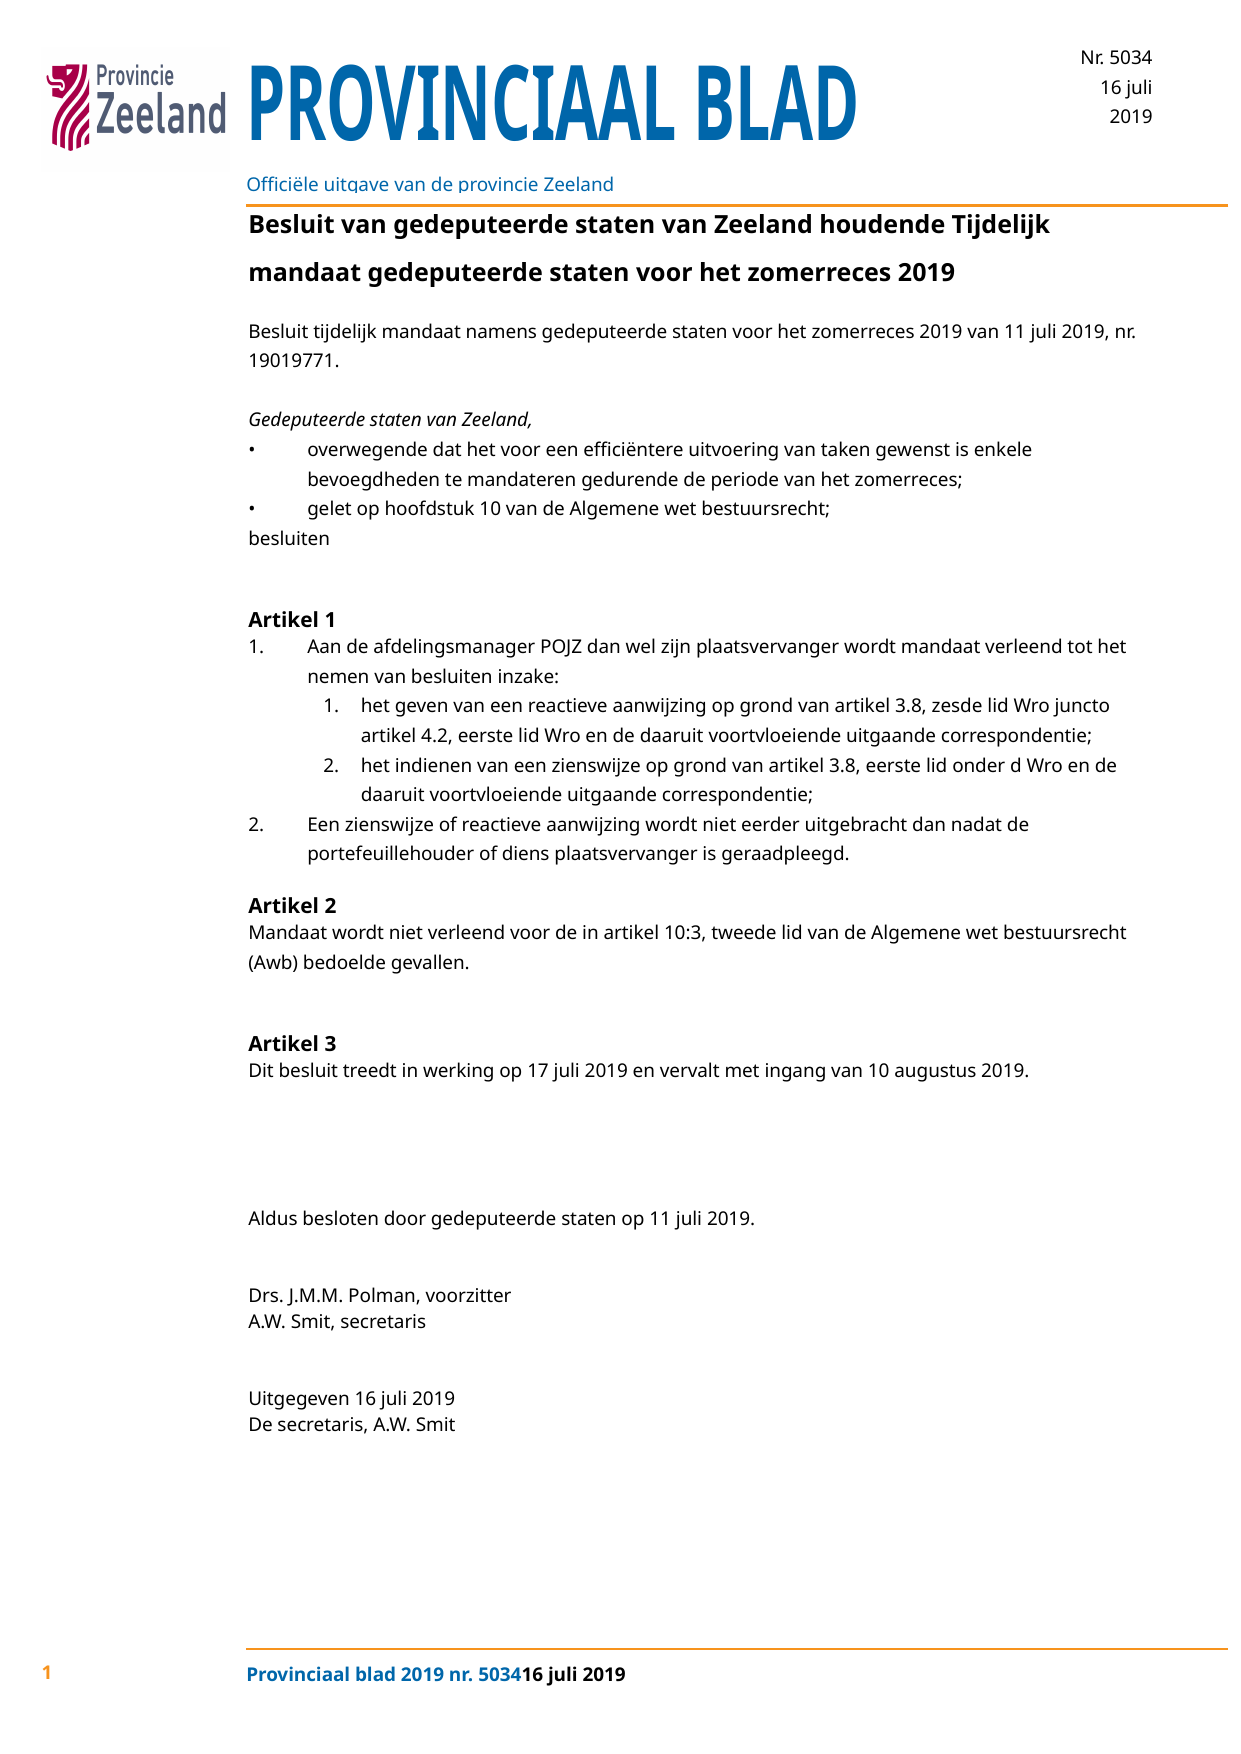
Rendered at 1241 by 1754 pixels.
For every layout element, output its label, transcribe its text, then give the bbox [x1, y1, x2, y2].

picture [41, 47, 231, 172]
text Drs. J.M.M. Polman, voorzitter [248, 1282, 1152, 1308]
list gelet op hoofdstuk 10 van de Algemene wet bestuursrecht; [248, 495, 1152, 521]
list het geven van een reactieve aanwijzing op grond van artikel 3.8, zesde lid Wro juncto artikel 4.2, eerste lid Wro en de daaruit voortvloeiende uitgaande correspondentie; [323, 693, 1152, 748]
text Mandaat wordt niet verleend voor de in artikel 10:3, tweede lid van de Algemene wet bestuursrecht (Awb) bedoelde gevallen. [248, 919, 1152, 975]
list Aan de afdelingsmanager POJZ dan wel zijn plaatsvervanger wordt mandaat verleend tot het nemen van besluiten inzake: [248, 633, 1152, 689]
list overwegende dat het voor een efficiëntere uitvoering van taken gewenst is enkele bevoegdheden te mandateren gedurende de periode van het zomerreces; [248, 436, 1152, 492]
list Een zienswijze of reactieve aanwijzing wordt niet eerder uitgebracht dan nadat de portefeuillehouder of diens plaatsvervanger is geraadpleegd. [248, 811, 1152, 866]
text Artikel 1 [248, 605, 1152, 633]
text Besluit van gedeputeerde staten van Zeeland houdende Tijdelijk mandaat gedeputeerde staten voor het zomerreces 2019 [248, 207, 1152, 288]
text Uitgegeven 16 juli 2019 [248, 1385, 1152, 1411]
text Besluit tijdelijk mandaat namens gedeputeerde staten voor het zomerreces 2019 van 11 juli 2019, nr. 19019771. [248, 318, 1152, 373]
text besluiten [248, 525, 1152, 551]
text De secretaris, A.W. Smit [248, 1411, 1152, 1437]
text Aldus besloten door gedeputeerde staten op 11 juli 2019. [248, 1205, 1152, 1231]
text A.W. Smit, secretaris [248, 1308, 1152, 1334]
text Gedeputeerde staten van Zeeland, [248, 407, 1152, 432]
list het indienen van een zienswijze op grond van artikel 3.8, eerste lid onder d Wro en de daaruit voortvloeiende uitgaande correspondentie; [323, 752, 1152, 807]
text Dit besluit treedt in werking op 17 juli 2019 en vervalt met ingang van 10 augustus 2019. [248, 1057, 1152, 1083]
text Artikel 2 [248, 891, 1152, 919]
text Artikel 3 [248, 1029, 1152, 1057]
